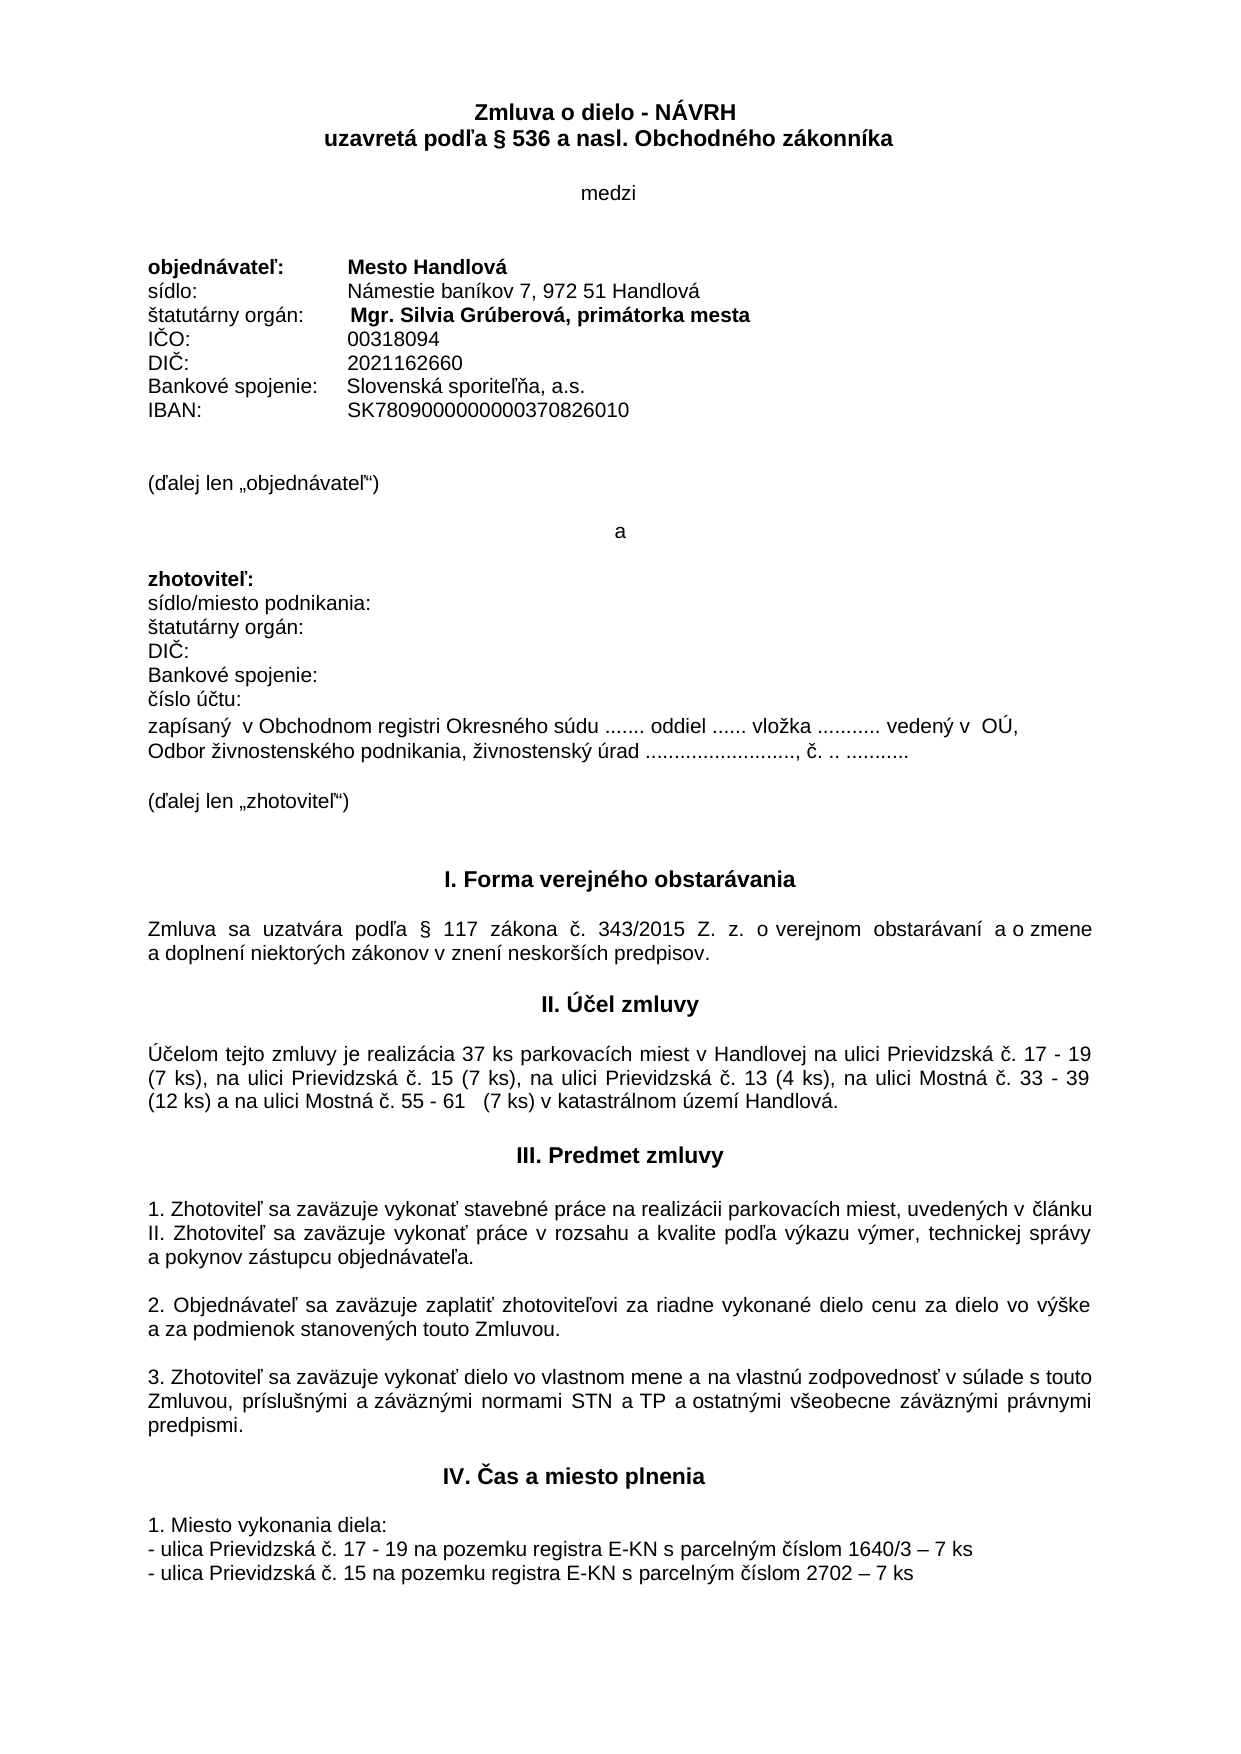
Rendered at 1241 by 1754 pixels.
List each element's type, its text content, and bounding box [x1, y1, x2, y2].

text štatutárny orgán: [148, 615, 1093, 639]
text (ďalej len „zhotoviteľ“) [148, 789, 1093, 813]
text - ulica Prievidzská č. 17 - 19 na pozemku registra E-KN s parcelným číslom 1640/3 – 7 ks [148, 1537, 1092, 1561]
text číslo účtu: [148, 687, 1069, 711]
text III. Predmet zmluvy [148, 1142, 1092, 1168]
text štatutárny orgán: Mgr. Silvia Grúberová, primátorka mesta [148, 302, 1093, 326]
text sídlo/miesto podnikania: [148, 591, 1093, 615]
text IBAN: SK7809000000000370826010 [148, 398, 1093, 422]
text medzi [148, 180, 1069, 204]
text I. Forma verejného obstarávania [148, 866, 1092, 893]
text II. Účel zmluvy [148, 991, 1092, 1017]
text IV. Čas a miesto plnenia [443, 1463, 1092, 1489]
text Bankové spojenie: Slovenská sporiteľňa, a.s. [148, 374, 1093, 398]
text sídlo: Námestie baníkov 7, 972 51 Handlová [148, 278, 1093, 302]
text DIČ: [148, 639, 1093, 663]
text zhotoviteľ: [148, 567, 1069, 591]
text 3. Zhotoviteľ sa zaväzuje vykonať dielo vo vlastnom mene a na vlastnú zodpovednosť v súlade s touto Zmluvou, príslušnými a záväznými normami STN a TP a ostatnými všeobecne záväznými právnymi predpismi. [148, 1365, 1092, 1437]
text - ulica Prievidzská č. 15 na pozemku registra E-KN s parcelným číslom 2702 – 7 ks [148, 1561, 1092, 1585]
text objednávateľ: Mesto Handlová [148, 254, 1093, 278]
text 1. Zhotoviteľ sa zaväzuje vykonať stavebné práce na realizácii parkovacích miest, uvedených v článku II. Zhotoviteľ sa zaväzuje vykonať práce v rozsahu a kvalite podľa výkazu výmer, technickej správy a pokynov zástupcu objednávateľa. [148, 1197, 1092, 1269]
text 1. Miesto vykonania diela: [148, 1513, 1092, 1537]
text Zmluva o dielo - NÁVRH [148, 99, 1069, 125]
text Bankové spojenie: [148, 663, 1093, 687]
text Účelom tejto zmluvy je realizácia 37 ks parkovacích miest v Handlovej na ulici Prievidzská č. 17 - 19 (7 ks), na ulici Prievidzská č. 15 (7 ks), na ulici Prievidzská č. 13 (4 ks), na ulici Mostná č. 33 - 39 (12 ks) a na ulici Mostná č. 55 - 61 (7 ks) v katastrálnom území Handlová. [148, 1041, 1092, 1113]
text Zmluva sa uzatvára podľa § 117 zákona č. 343/2015 Z. z. o verejnom obstarávaní a o zmene a doplnení niektorých zákonov v znení neskorších predpisov. [148, 917, 1092, 965]
text IČO: 00318094 [148, 326, 1093, 350]
text a [148, 519, 1093, 543]
text (ďalej len „objednávateľ“) [148, 471, 1093, 494]
text 2. Objednávateľ sa zaväzuje zaplatiť zhotoviteľovi za riadne vykonané dielo cenu za dielo vo výške a za podmienok stanovených touto Zmluvou. [148, 1293, 1092, 1341]
text DIČ: 2021162660 [148, 350, 1093, 374]
text uzavretá podľa § 536 a nasl. Obchodného zákonníka [148, 125, 1069, 152]
text zapísaný v Obchodnom registri Okresného súdu ....... oddiel ...... vložka ........... vedený v OÚ, Odbor živnostenského podnikania, živnostenský úrad .........................., č. .. ........... [148, 711, 1069, 763]
